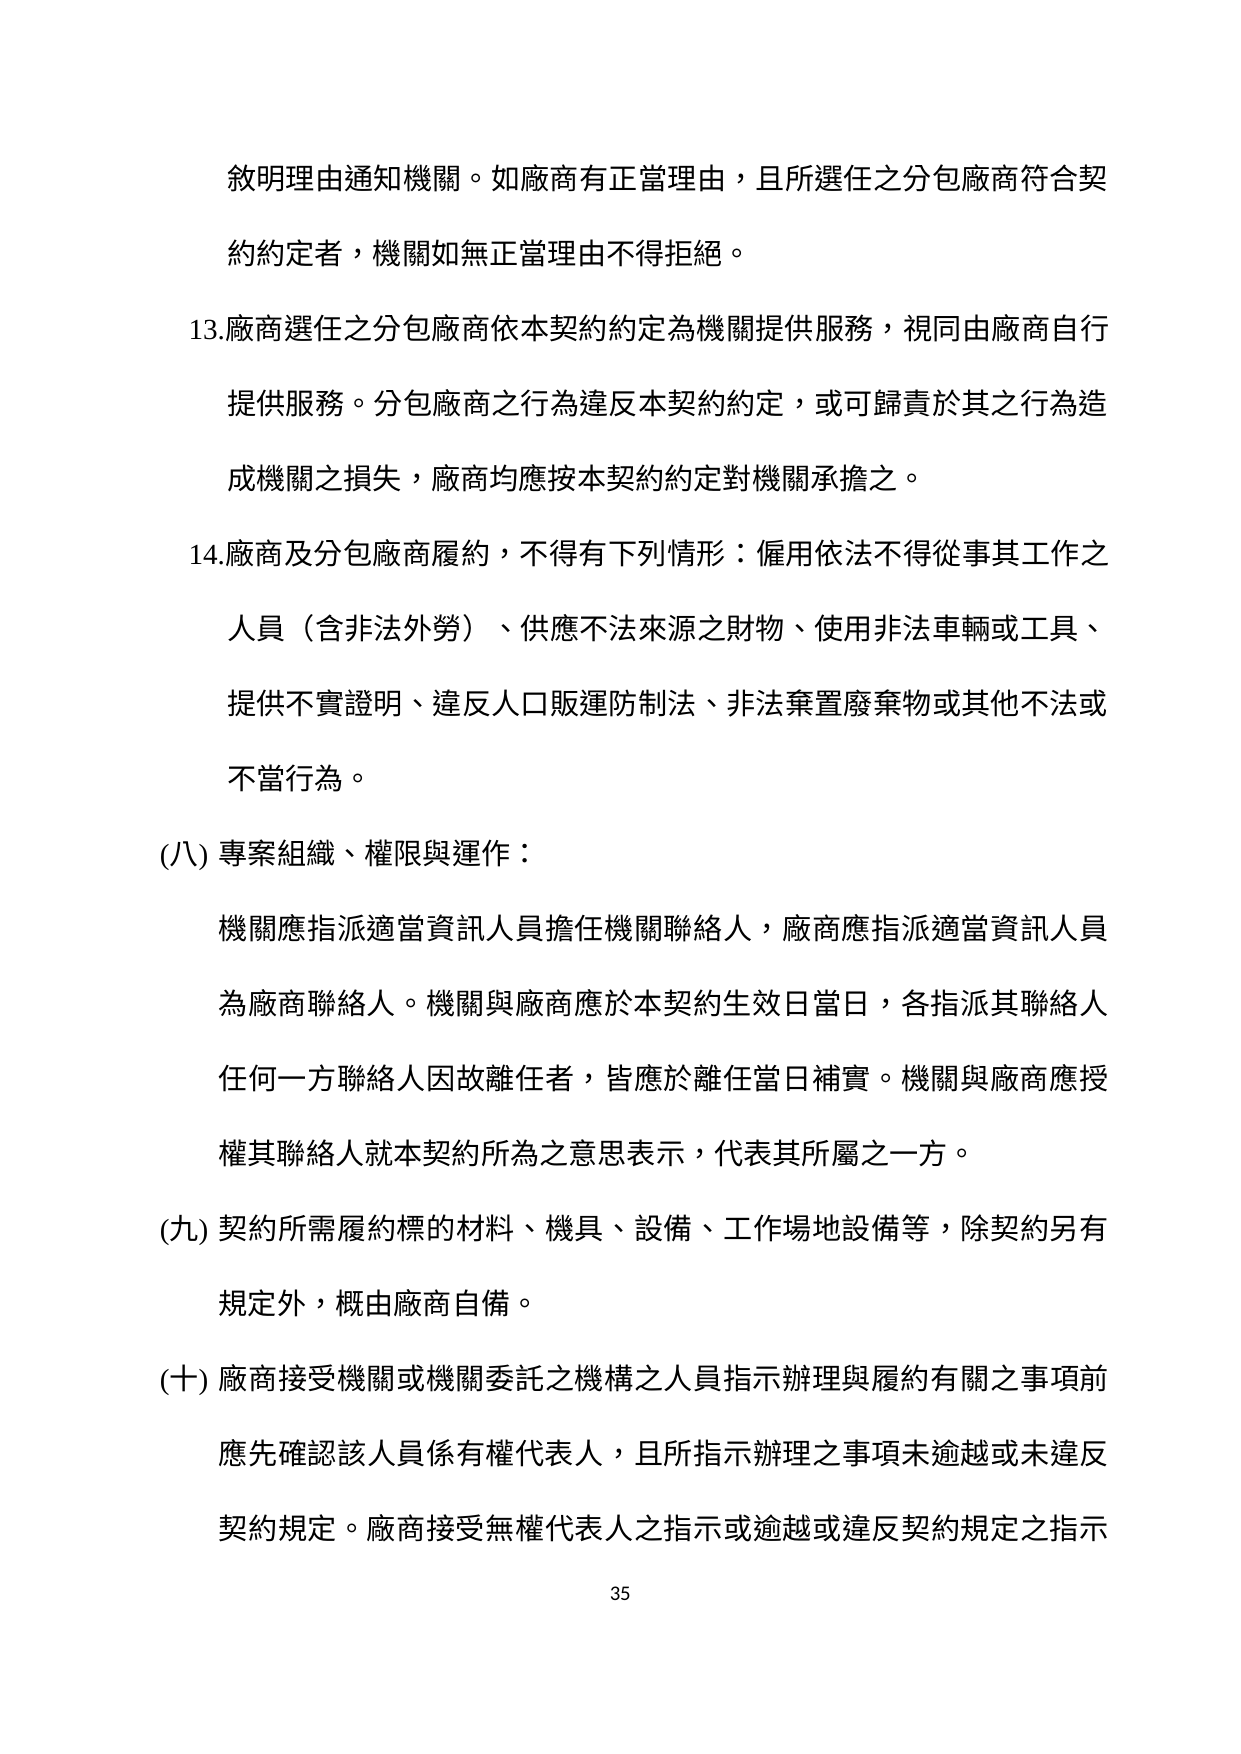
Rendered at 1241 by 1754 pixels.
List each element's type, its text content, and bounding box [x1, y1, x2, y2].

text 機關應指派適當資訊人員擔任機關聯絡人，廠商應指派適當資訊人員為廠商聯絡人。機關與廠商應於本契約生效日當日，各指派其聯絡人。任何一方聯絡人因故離任者，皆應於離任當日補實。機關與廠商應授權其聯絡人就本契約所為之意思表示，代表其所屬之一方。 [218, 889, 1110, 1189]
subtitle 契約所需履約標的材料、機具、設備、工作場地設備等，除契約另有規定外，概由廠商自備。 [159, 1189, 1110, 1339]
subtitle 廠商接受機關或機關委託之機構之人員指示辦理與履約有關之事項前，應先確認該人員係有權代表人，且所指示辦理之事項未逾越或未違反契約規定。廠商接受無權代表人之指示或逾越或違反契約規定之指示，不得用以拘束機關或減少、變更廠商應負之契約責任，機關亦不對此等指示之後果負任何責任。 [159, 1339, 1110, 1564]
list 敘明理由通知機關。如廠商有正當理由，且所選任之分包廠商符合契約約定者，機關如無正當理由不得拒絕。 [188, 139, 1110, 289]
list 13.廠商選任之分包廠商依本契約約定為機關提供服務，視同由廠商自行提供服務。分包廠商之行為違反本契約約定，或可歸責於其之行為造成機關之損失，廠商均應按本契約約定對機關承擔之。 [188, 289, 1110, 514]
subtitle 專案組織、權限與運作： [159, 814, 1110, 889]
list 14.廠商及分包廠商履約，不得有下列情形：僱用依法不得從事其工作之人員（含非法外勞）、供應不法來源之財物、使用非法車輛或工具、提供不實證明、違反人口販運防制法、非法棄置廢棄物或其他不法或不當行為。 [188, 514, 1110, 814]
